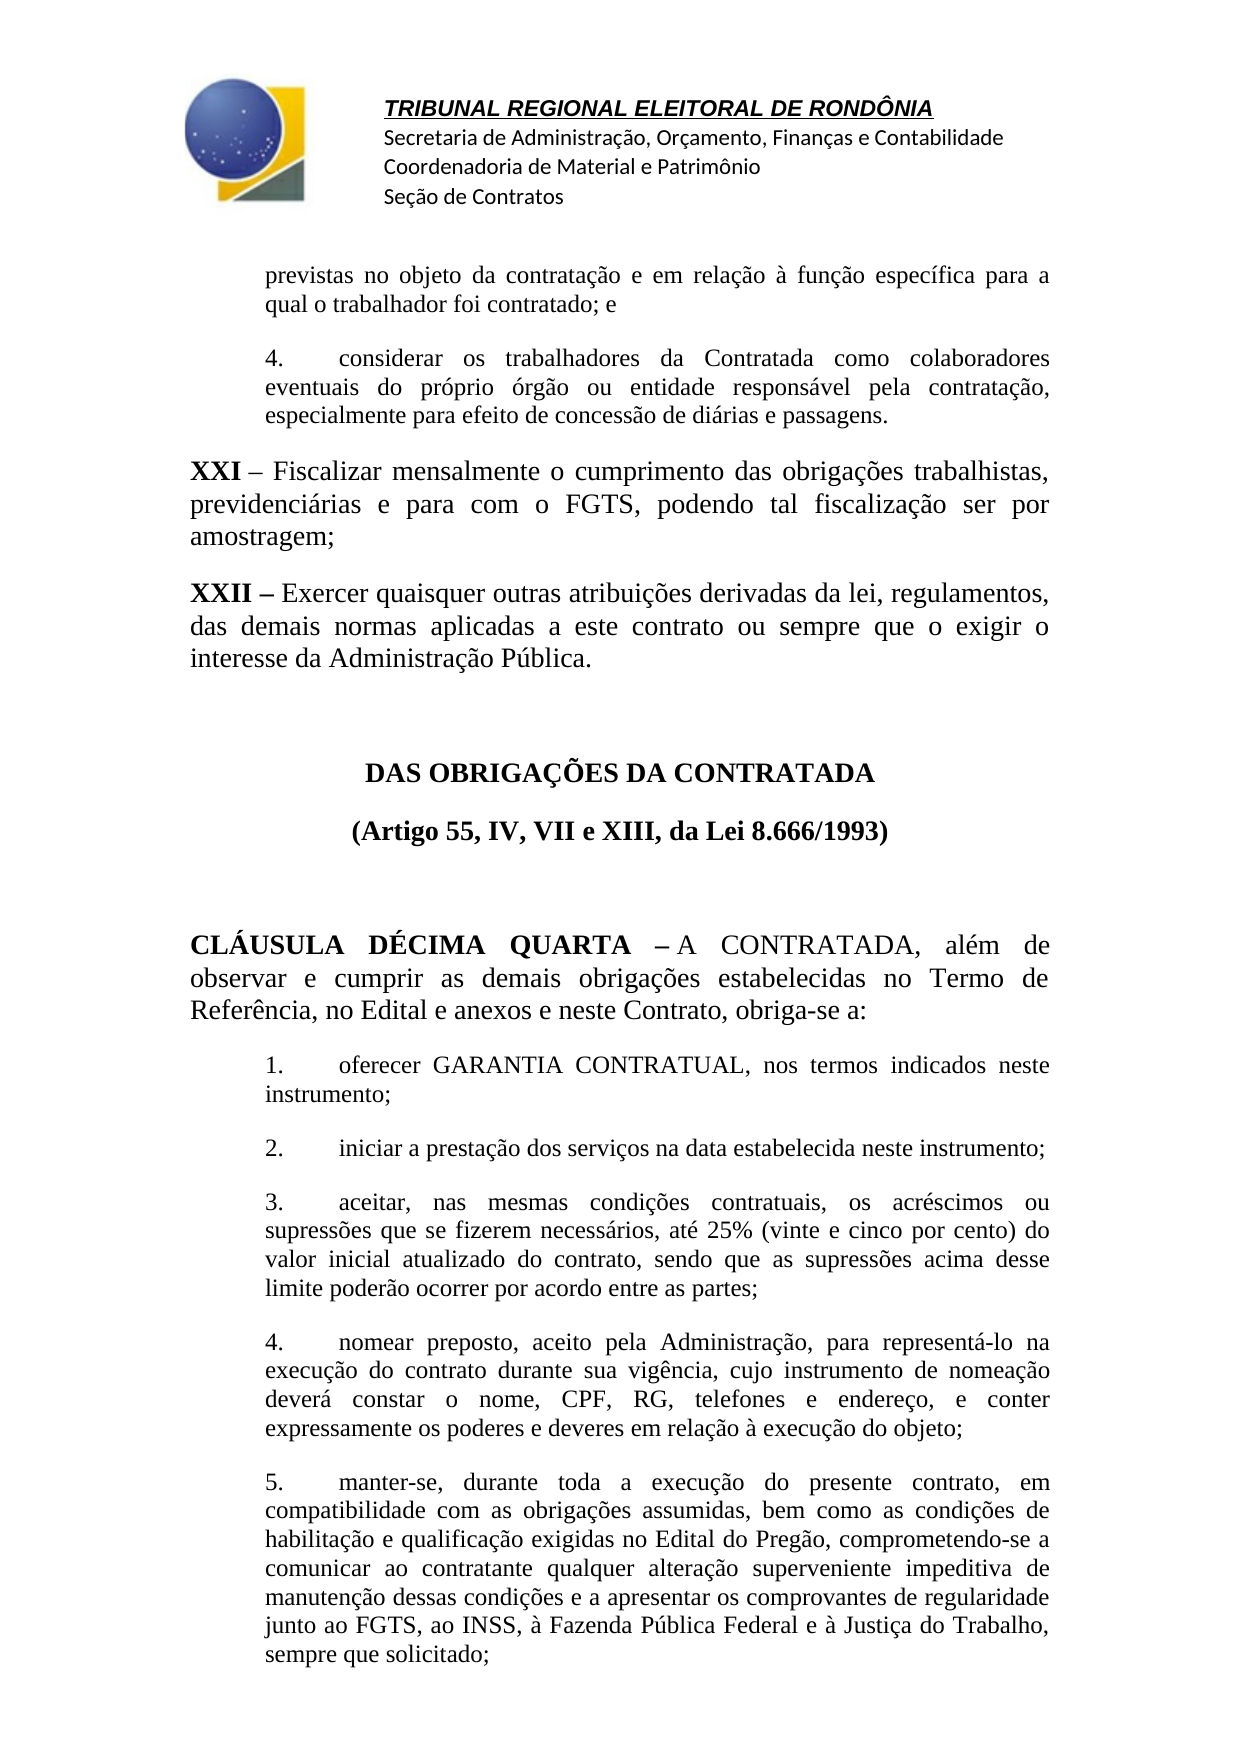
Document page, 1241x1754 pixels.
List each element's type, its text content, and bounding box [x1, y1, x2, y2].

list considerar os trabalhadores da Contratada como colaboradores eventuais do próprio órgão ou entidade responsável pela contratação, especialmente para efeito de concessão de diárias e passagens. [265, 343, 1051, 429]
text (Artigo 55, IV, VII e XIII, da Lei 8.666/1993) [190, 813, 1051, 846]
list manter-se, durante toda a execução do presente contrato, em compatibilidade com as obrigações assumidas, bem como as condições de habilitação e qualificação exigidas no Edital do Pregão, comprometendo-se a comunicar ao contratante qualquer alteração superveniente impeditiva de manutenção dessas condições e a apresentar os comprovantes de regularidade junto ao FGTS, ao INSS, à Fazenda Pública Federal e à Justiça do Trabalho, sempre que solicitado; [265, 1467, 1051, 1668]
list oferecer GARANTIA CONTRATUAL, nos termos indicados neste instrumento; [265, 1051, 1051, 1108]
text XXII – Exercer quaisquer outras atribuições derivadas da lei, regulamentos, das demais normas aplicadas a este contrato ou sempre que o exigir o interesse da Administração Pública. [190, 577, 1051, 674]
text XXI – Fiscalizar mensalmente o cumprimento das obrigações trabalhistas, previdenciárias e para com o FGTS, podendo tal fiscalização ser por amostragem; [190, 454, 1051, 552]
text CLÁUSULA DÉCIMA QUARTA – A CONTRATADA, além de observar e cumprir as demais obrigações estabelecidas no Termo de Referência, no Edital e anexos e neste Contrato, obriga-se a: [190, 928, 1051, 1026]
list nomear preposto, aceito pela Administração, para representá-lo na execução do contrato durante sua vigência, cujo instrumento de nomeação deverá constar o nome, CPF, RG, telefones e endereço, e conter expressamente os poderes e deveres em relação à execução do objeto; [265, 1327, 1051, 1442]
list aceitar, nas mesmas condições contratuais, os acréscimos ou supressões que se fizerem necessários, até 25% (vinte e cinco por cento) do valor inicial atualizado do contrato, sendo que as supressões acima desse limite poderão ocorrer por acordo entre as partes; [265, 1187, 1051, 1302]
list previstas no objeto da contratação e em relação à função específica para a qual o trabalhador foi contratado; e [265, 261, 1051, 318]
text DAS OBRIGAÇÕES DA CONTRATADA [190, 756, 1051, 788]
list iniciar a prestação dos serviços na data estabelecida neste instrumento; [265, 1133, 1051, 1162]
